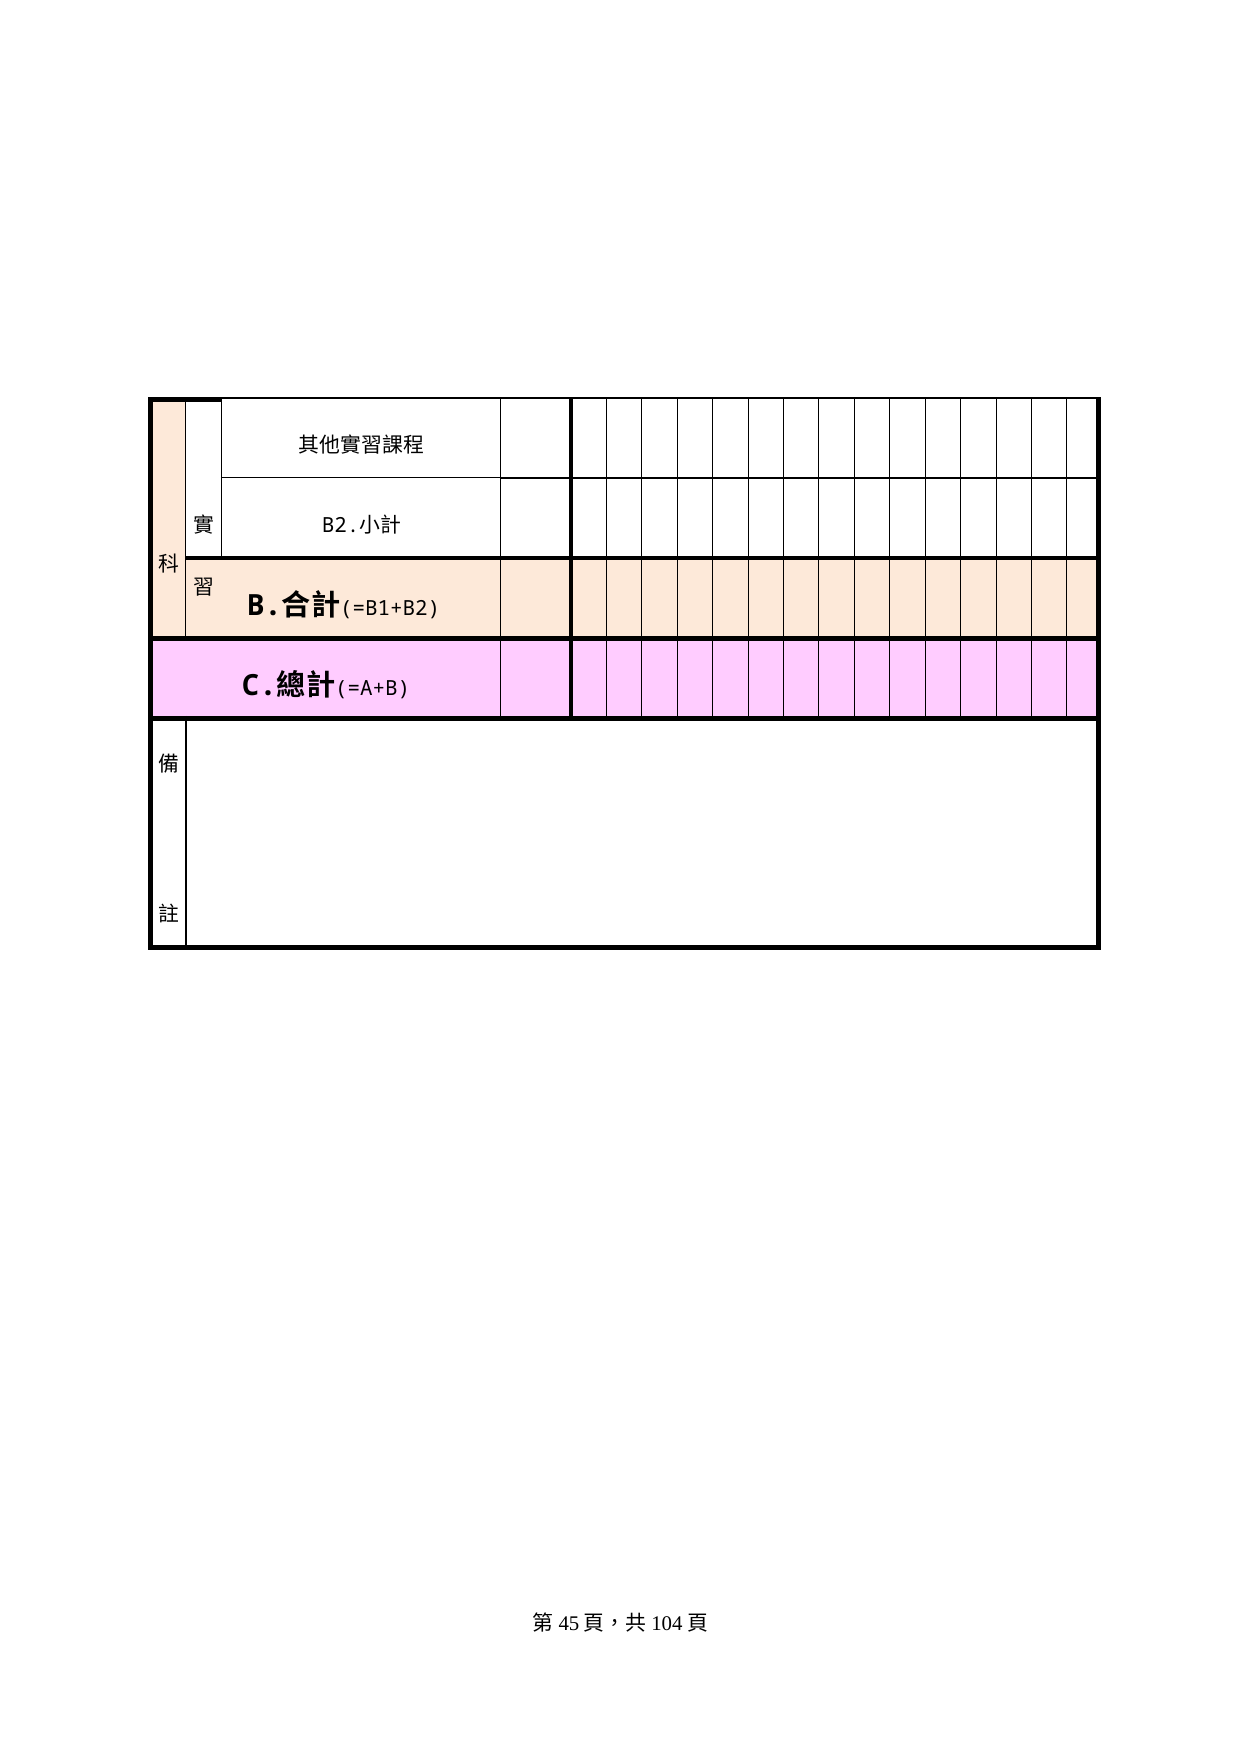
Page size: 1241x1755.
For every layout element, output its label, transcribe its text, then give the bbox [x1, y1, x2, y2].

table_cell [607, 641, 641, 716]
table_cell [642, 479, 677, 556]
table_cell [784, 399, 818, 477]
table_cell [678, 560, 712, 636]
table_cell [607, 479, 641, 556]
table_cell [749, 560, 783, 636]
table_cell B.合計(=B1+B2) [186, 560, 500, 636]
table_cell [926, 479, 960, 556]
table_cell [819, 641, 854, 716]
table_cell [961, 641, 996, 716]
table_cell [961, 560, 996, 636]
table_cell [926, 399, 960, 477]
table_cell [607, 399, 641, 477]
table_cell [607, 560, 641, 636]
table_cell [855, 641, 889, 716]
table_cell [997, 479, 1031, 556]
table_cell [1067, 399, 1096, 477]
table_cell [997, 399, 1031, 477]
table_cell [819, 399, 854, 477]
table_cell [678, 399, 712, 477]
table_cell [501, 479, 569, 556]
table_cell [749, 641, 783, 716]
table_cell [573, 399, 606, 477]
table_cell [642, 399, 677, 477]
table_cell 應用實習 [186, 402, 221, 556]
table_cell 備 註 [153, 721, 185, 945]
table_cell [501, 641, 569, 716]
table_cell [997, 641, 1031, 716]
table_cell [713, 399, 748, 477]
table_cell [1067, 479, 1096, 556]
table_cell [1067, 560, 1096, 636]
table_cell [784, 479, 818, 556]
table_cell [573, 479, 606, 556]
table_cell [713, 560, 748, 636]
table_cell [926, 641, 960, 716]
table_cell [890, 479, 925, 556]
table_cell [573, 560, 606, 636]
table_cell [784, 641, 818, 716]
table_cell [890, 399, 925, 477]
table_cell [713, 479, 748, 556]
table_cell [187, 721, 1096, 945]
table_cell 科 [153, 402, 185, 636]
table_cell [678, 479, 712, 556]
table_cell [961, 399, 996, 477]
table_cell [784, 560, 818, 636]
table_cell [1032, 479, 1066, 556]
table_cell [819, 560, 854, 636]
table_cell [1032, 399, 1066, 477]
table_cell [961, 479, 996, 556]
table_cell C.總計(=A+B) [153, 641, 500, 716]
table_cell [678, 641, 712, 716]
table_cell [997, 560, 1031, 636]
table_cell [749, 399, 783, 477]
table_cell [1032, 641, 1066, 716]
table_cell [819, 479, 854, 556]
table_cell [1032, 560, 1066, 636]
table_cell [749, 479, 783, 556]
table_cell [501, 560, 569, 636]
table_cell 其他實習課程 [222, 399, 500, 477]
table_cell [890, 641, 925, 716]
table_cell [642, 560, 677, 636]
table_cell [713, 641, 748, 716]
table_cell [855, 399, 889, 477]
table_cell [642, 641, 677, 716]
table_cell [926, 560, 960, 636]
table_cell [855, 560, 889, 636]
table_cell [855, 479, 889, 556]
table_cell B2.小計 [222, 478, 500, 556]
table_cell [573, 641, 606, 716]
table_cell [501, 399, 569, 477]
table_cell [1067, 641, 1096, 716]
table_cell [890, 560, 925, 636]
